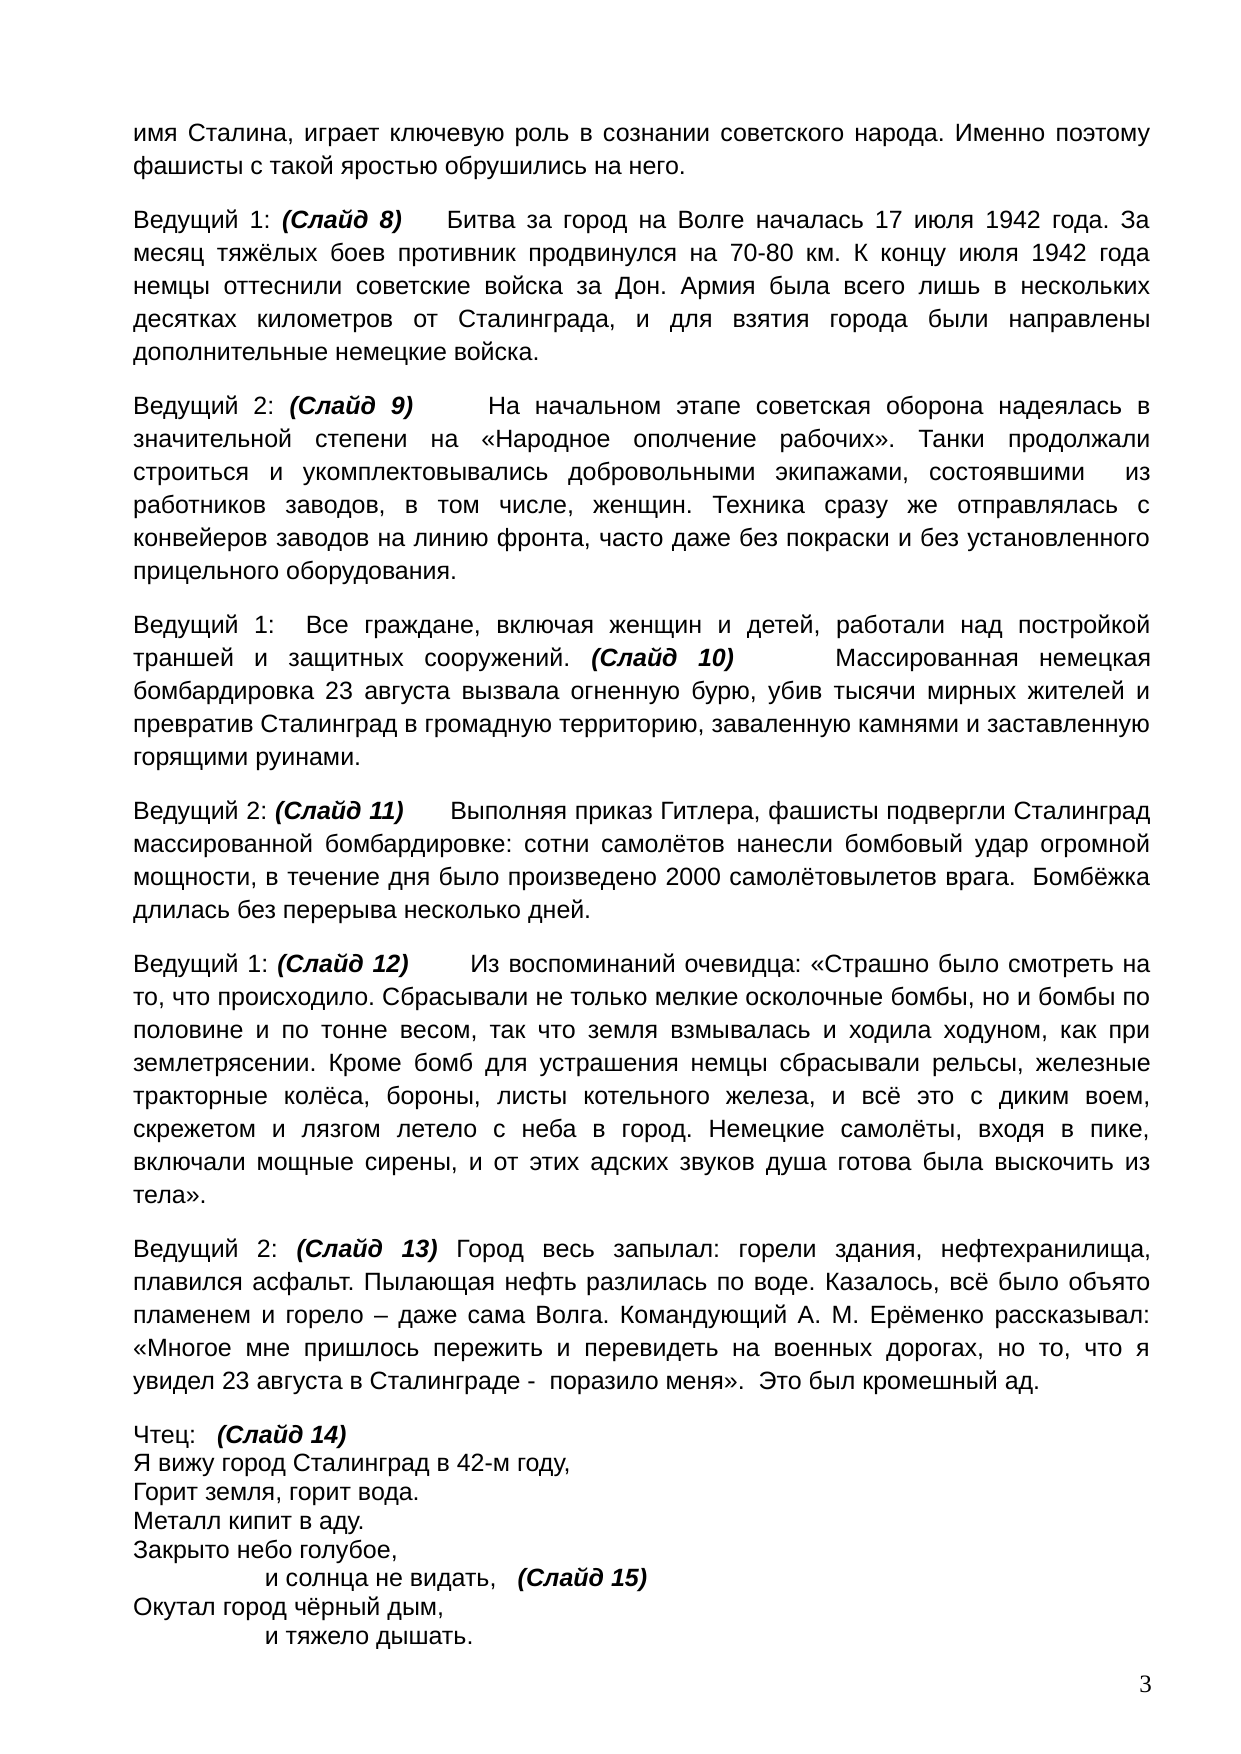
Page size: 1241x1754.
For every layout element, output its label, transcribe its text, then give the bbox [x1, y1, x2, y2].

text и тяжело дышать. [133, 1621, 1152, 1650]
text Металл кипит в аду. [133, 1506, 1152, 1535]
text Горит земля, горит вода. [133, 1477, 1152, 1506]
text и солнца не видать, (Слайд 15) [133, 1563, 1152, 1592]
text Ведущий 1: Все граждане, включая женщин и детей, работали над постройкой траншей и защитных сооружений. (Слайд 10) Массированная немецкая бомбардировка 23 августа вызвала огненную бурю, убив тысячи мирных жителей и превратив Сталинград в громадную территорию, заваленную камнями и заставленную горящими руинами. [133, 610, 1152, 771]
text Ведущий 2: (Слайд 9) На начальном этапе советская оборона надеялась в значительной степени на «Народное ополчение рабочих». Танки продолжали строиться и укомплектовывались добровольными экипажами, состоявшими из работников заводов, в том числе, женщин. Техника сразу же отправлялась с конвейеров заводов на линию фронта, часто даже без покраски и без установленного прицельного оборудования. [133, 391, 1152, 585]
text имя Сталина, играет ключевую роль в сознании советского народа. Именно поэтому фашисты с такой яростью обрушились на него. [133, 118, 1152, 180]
text Закрыто небо голубое, [133, 1535, 1152, 1563]
text Ведущий 2: (Слайд 13) Город весь запылал: горели здания, нефтехранилища, плавился асфальт. Пылающая нефть разлилась по воде. Казалось, всё было объято пламенем и горело – даже сама Волга. Командующий А. М. Ерёменко рассказывал: «Многое мне пришлось пережить и перевидеть на военных дорогах, но то, что я увидел 23 августа в Сталинграде - поразило меня». Это был кромешный ад. [133, 1234, 1152, 1394]
text Я вижу город Сталинград в 42-м году, [133, 1448, 1152, 1477]
text Ведущий 1: (Слайд 12) Из воспоминаний очевидца: «Страшно было смотреть на то, что происходило. Сбрасывали не только мелкие осколочные бомбы, но и бомбы по половине и по тонне весом, так что земля взмывалась и ходила ходуном, как при землетрясении. Кроме бомб для устрашения немцы сбрасывали рельсы, железные тракторные колёса, бороны, листы котельного железа, и всё это с диким воем, скрежетом и лязгом летело с неба в город. Немецкие самолёты, входя в пике, включали мощные сирены, и от этих адских звуков душа готова была выскочить из тела». [133, 949, 1152, 1209]
text Ведущий 2: (Слайд 11) Выполняя приказ Гитлера, фашисты подвергли Сталинград массированной бомбардировке: сотни самолётов нанесли бомбовый удар огромной мощности, в течение дня было произведено 2000 самолётовылетов врага. Бомбёжка длилась без перерыва несколько дней. [133, 796, 1152, 924]
text Окутал город чёрный дым, [133, 1592, 1152, 1621]
text Ведущий 1: (Слайд 8) Битва за город на Волге началась 17 июля 1942 года. За месяц тяжёлых боев противник продвинулся на 70-80 км. К концу июля 1942 года немцы оттеснили советские войска за Дон. Армия была всего лишь в нескольких десятках километров от Сталинграда, и для взятия города были направлены дополнительные немецкие войска. [133, 205, 1152, 366]
text Чтец: (Слайд 14) [133, 1420, 1152, 1448]
